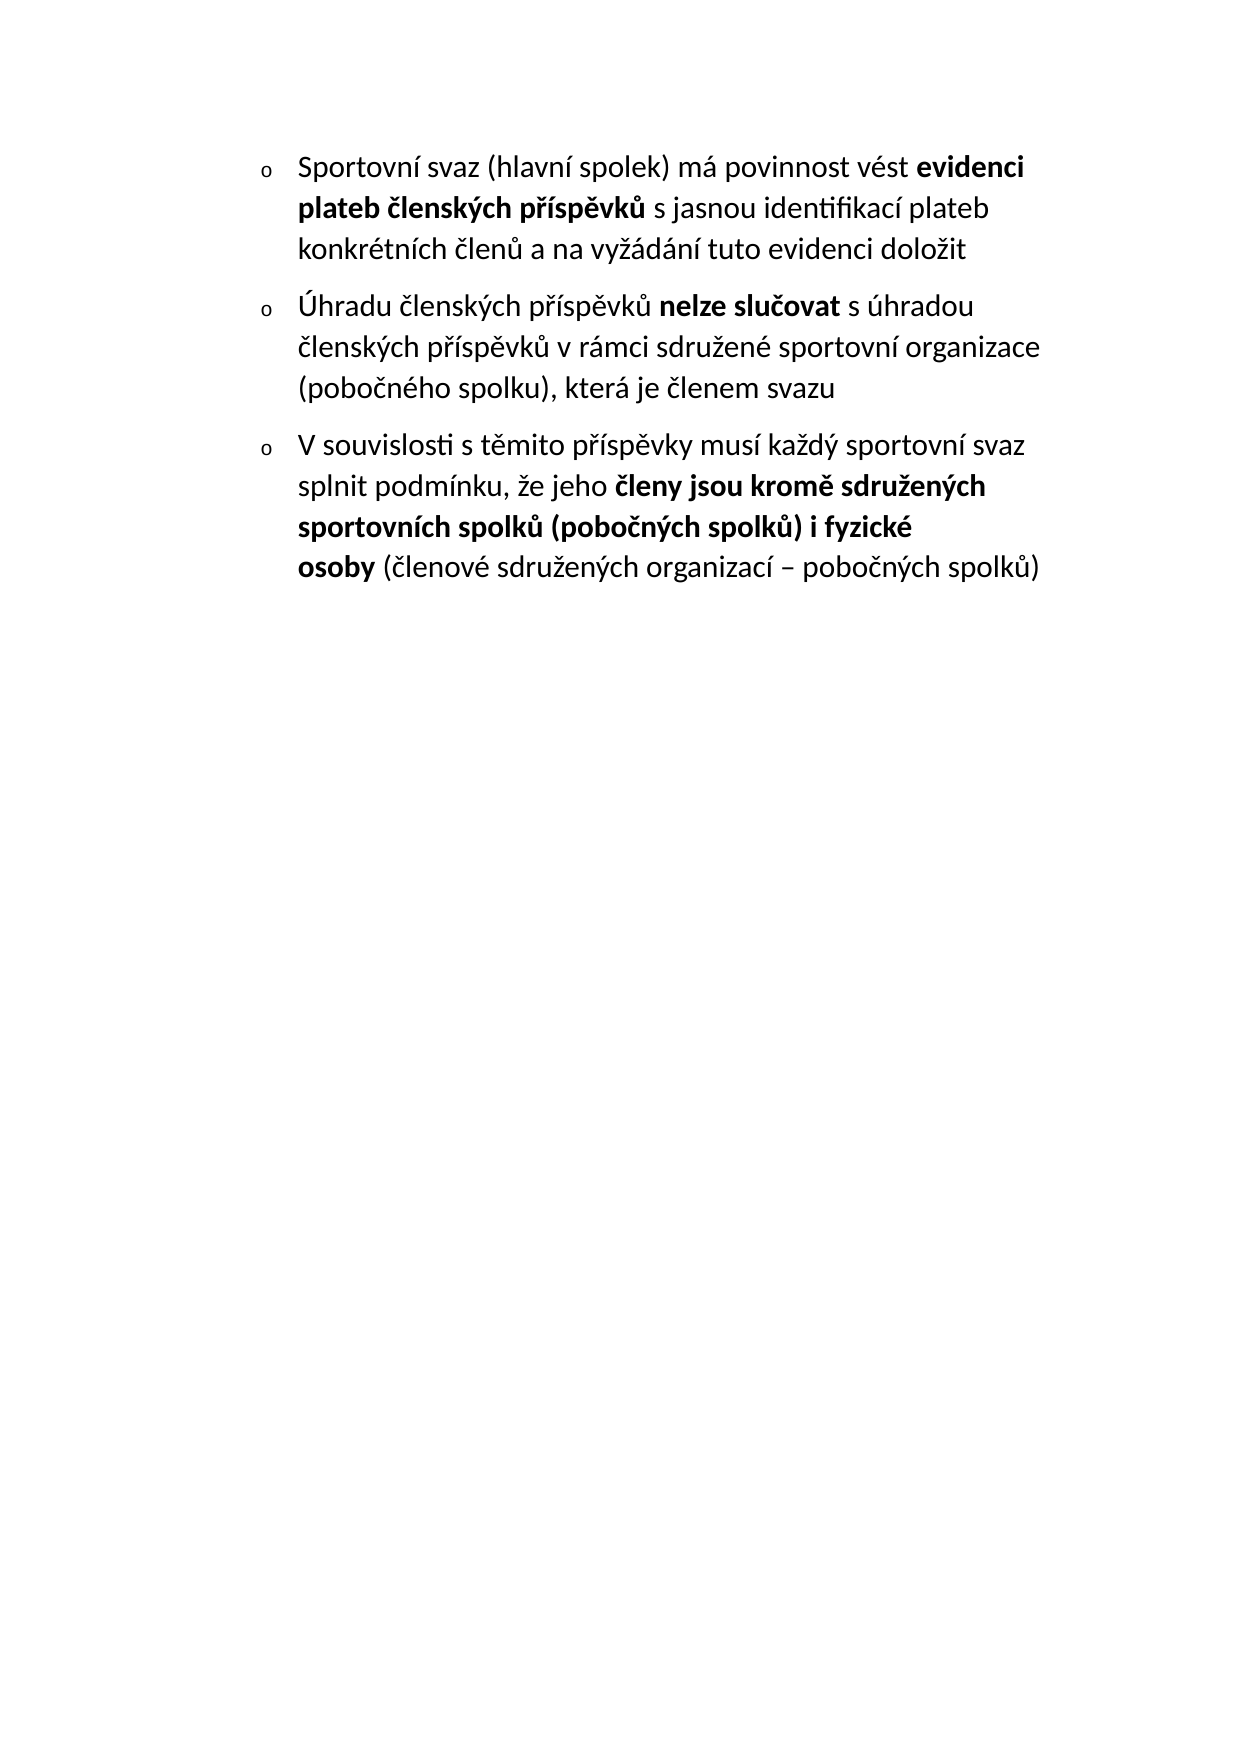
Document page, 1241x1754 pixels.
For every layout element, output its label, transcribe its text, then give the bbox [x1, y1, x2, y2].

list V souvislosti s těmito příspěvky musí každý sportovní svaz splnit podmínku, že jeho členy jsou kromě sdružených sportovních spolků (pobočných spolků) i fyzické osoby (členové sdružených organizací – pobočných spolků) [260, 425, 1093, 586]
list Úhradu členských příspěvků nelze slučovat s úhradou členských příspěvků v rámci sdružené sportovní organizace (pobočného spolku), která je členem svazu [260, 286, 1093, 406]
list Sportovní svaz (hlavní spolek) má povinnost vést evidenci plateb členských příspěvků s jasnou identifikací plateb konkrétních členů a na vyžádání tuto evidenci doložit [260, 148, 1093, 267]
